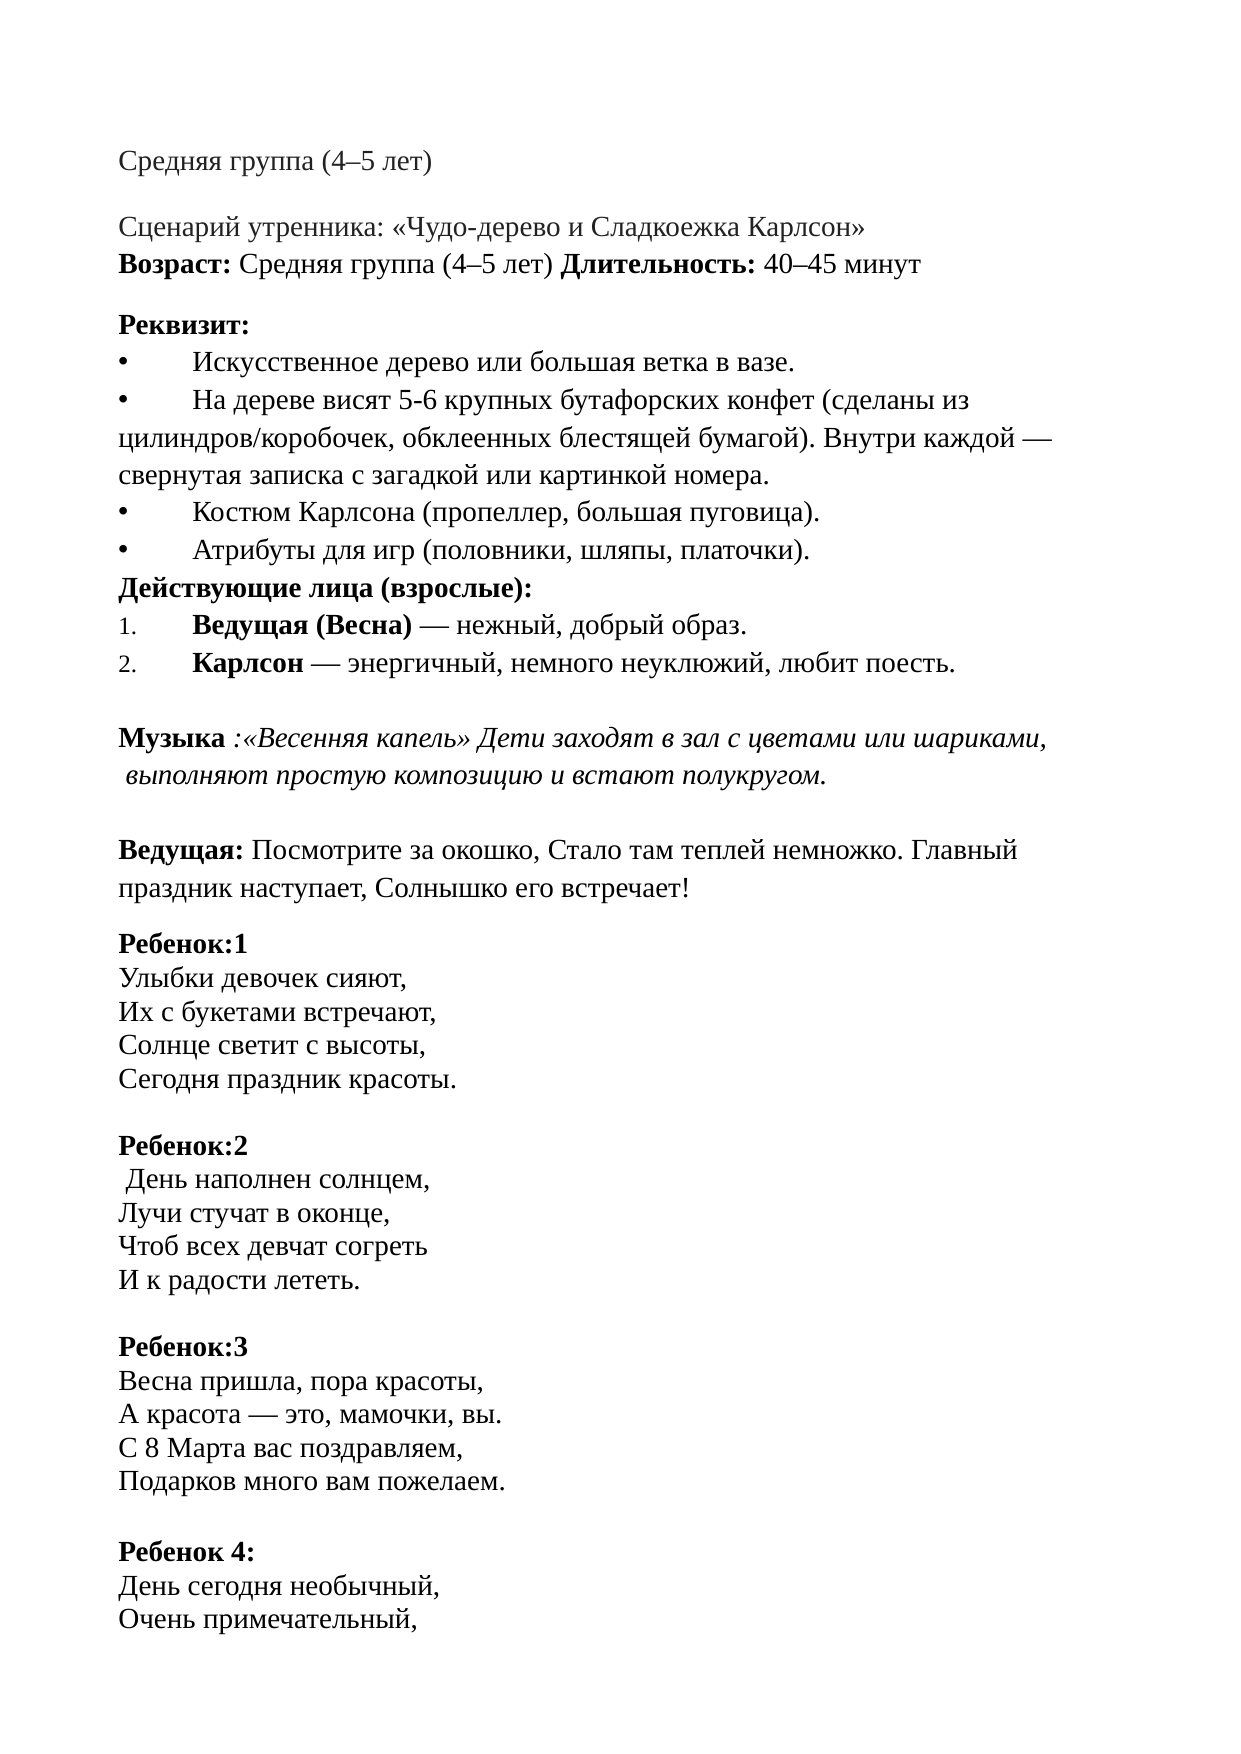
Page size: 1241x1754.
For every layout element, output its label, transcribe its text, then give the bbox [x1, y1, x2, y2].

text День сегодня необычный, [118, 1568, 1122, 1601]
text Действующие лица (взрослые): [118, 566, 1122, 603]
list Ведущая (Весна) — нежный, добрый образ. [118, 603, 1122, 641]
text Ведущая: Посмотрите за окошко, Стало там теплей немножко. Главный праздник наступает, Солнышко его встречает! [118, 828, 1122, 903]
text Очень примечательный, [118, 1601, 1122, 1635]
text Улыбки девочек сияют, Их с букетами встречают, Солнце светит с высоты, Сегодня праздник красоты. [118, 960, 1122, 1094]
text Ребенок 4: [118, 1530, 1122, 1568]
list Костюм Карлсона (пропеллер, большая пуговица). [118, 491, 1122, 528]
list На дереве висят 5-6 крупных бутафорских конфет (сделаны из цилиндров/коробочек, обклеенных блестящей бумагой). Внутри каждой — свернутая записка с загадкой или картинкой номера. [118, 378, 1122, 491]
text Ребенок:2 [118, 1128, 1122, 1161]
text Возраст: Средняя группа (4–5 лет) Длительность: 40–45 минут [118, 242, 1122, 280]
text Музыка :«Весенняя капель» Дети заходят в зал с цветами или шариками, [118, 716, 1122, 753]
text Ребенок:1 [118, 927, 1122, 960]
text Ребенок:3 [118, 1329, 1122, 1363]
text Весна пришла, пора красоты, А красота — это, мамочки, вы. С 8 Марта вас поздравляем, Подарков много вам пожелаем. [118, 1363, 1122, 1497]
subtitle Средняя группа (4–5 лет) [118, 143, 1122, 177]
list Атрибуты для игр (половники, шляпы, платочки). [118, 528, 1122, 566]
text Реквизит: [118, 303, 1122, 341]
list Карлсон — энергичный, немного неуклюжий, любит поесть. [118, 641, 1122, 678]
list Искусственное дерево или большая ветка в вазе. [118, 341, 1122, 378]
subtitle Сценарий утренника: «Чудо-дерево и Сладкоежка Карлсон» [118, 189, 1122, 242]
text День наполнен солнцем, Лучи стучат в оконце, Чтоб всех девчат согреть И к радости лететь. [118, 1161, 1122, 1296]
text выполняют простую композицию и встают полукругом. [118, 753, 1122, 791]
